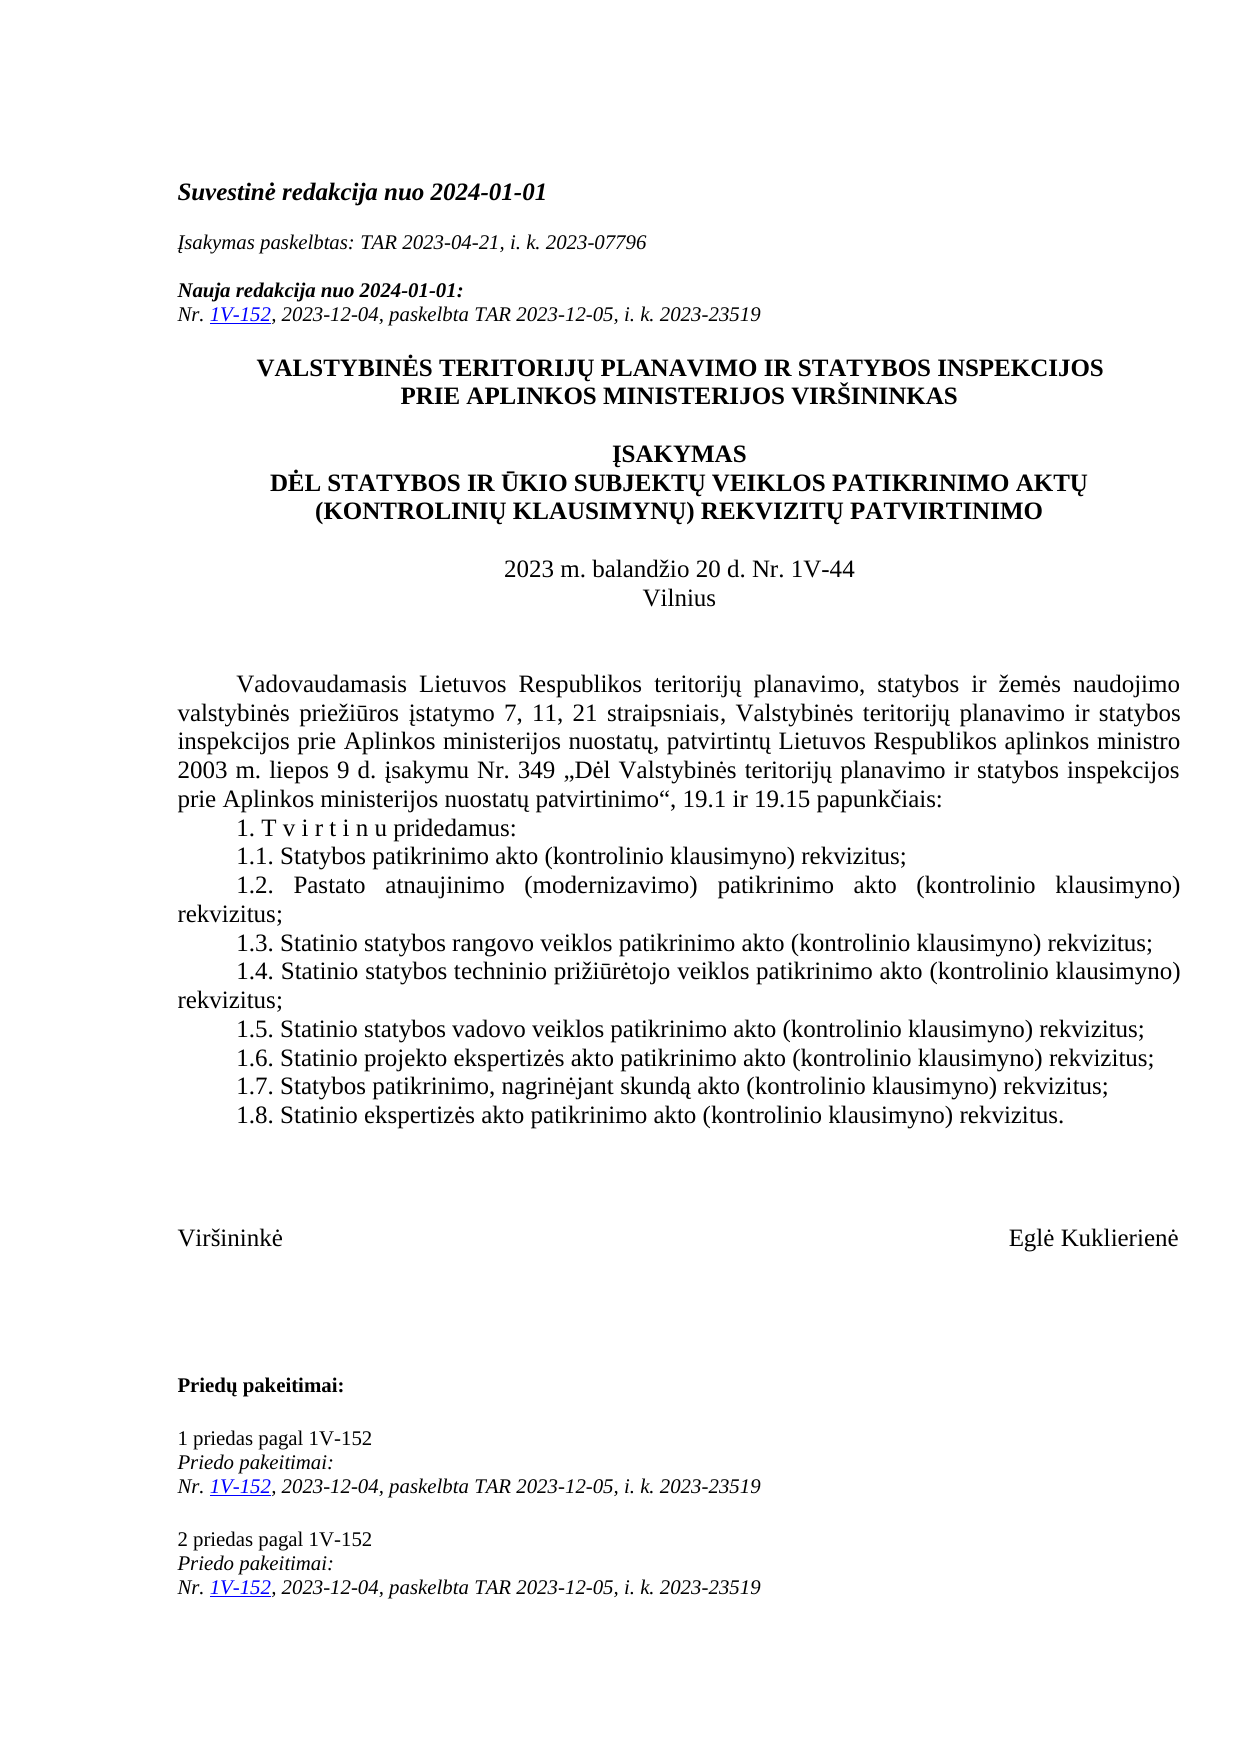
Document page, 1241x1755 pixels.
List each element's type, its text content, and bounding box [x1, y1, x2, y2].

text VALSTYBINĖS TERITORIJŲ PLANAVIMO IR STATYBOS INSPEKCIJOS [177, 353, 1183, 381]
text PRIE APLINKOS MINISTERIJOS VIRŠININKAS [177, 381, 1181, 410]
text ĮSAKYMAS [177, 439, 1181, 468]
text 1.8. Statinio ekspertizės akto patikrinimo akto (kontrolinio klausimyno) rekvizitus. [177, 1100, 1181, 1129]
text Nauja redakcija nuo 2024-01-01: [177, 278, 1181, 302]
text 2023 m. balandžio 20 d. Nr. 1V-44 [177, 554, 1181, 583]
text Priedo pakeitimai: [177, 1551, 1181, 1575]
text 1.5. Statinio statybos vadovo veiklos patikrinimo akto (kontrolinio klausimyno) rekvizitus; [177, 1014, 1181, 1043]
text Nr. 1V-152, 2023-12-04, paskelbta TAR 2023-12-05, i. k. 2023-23519 [177, 302, 1181, 326]
text Įsakymas paskelbtas: TAR 2023-04-21, i. k. 2023-07796 [177, 230, 1181, 254]
text 2 priedas pagal 1V-152 [177, 1527, 1181, 1551]
text Priedo pakeitimai: [177, 1450, 1181, 1474]
text 1.2. Pastato atnaujinimo (modernizavimo) patikrinimo akto (kontrolinio klausimyno) rekvizitus; [177, 870, 1181, 928]
text 1.7. Statybos patikrinimo, nagrinėjant skundą akto (kontrolinio klausimyno) rekvizitus; [177, 1071, 1181, 1100]
text 1. T v i r t i n u pridedamus: [177, 813, 1181, 841]
text Viršininkė Eglė Kuklierienė [177, 1223, 1181, 1252]
text Nr. 1V-152, 2023-12-04, paskelbta TAR 2023-12-05, i. k. 2023-23519 [177, 1474, 1181, 1498]
text 1.3. Statinio statybos rangovo veiklos patikrinimo akto (kontrolinio klausimyno) rekvizitus; [177, 928, 1181, 956]
text Vilnius [177, 583, 1181, 611]
text 1.1. Statybos patikrinimo akto (kontrolinio klausimyno) rekvizitus; [177, 841, 1181, 870]
text Suvestinė redakcija nuo 2024-01-01 [177, 177, 1181, 206]
text 1.4. Statinio statybos techninio prižiūrėtojo veiklos patikrinimo akto (kontrolinio klausimyno) rekvizitus; [177, 956, 1181, 1014]
text DĖL STATYBOS IR ŪKIO SUBJEKTŲ VEIKLOS PATIKRINIMO AKTŲ (KONTROLINIŲ KLAUSIMYNŲ) REKVIZITŲ PATVIRTINIMO [177, 468, 1181, 525]
text Vadovaudamasis Lietuvos Respublikos teritorijų planavimo, statybos ir žemės naudojimo valstybinės priežiūros įstatymo 7, 11, 21 straipsniais, Valstybinės teritorijų planavimo ir statybos inspekcijos prie Aplinkos ministerijos nuostatų, patvirtintų Lietuvos Respublikos aplinkos ministro 2003 m. liepos 9 d. įsakymu Nr. 349 „Dėl Valstybinės teritorijų planavimo ir statybos inspekcijos prie Aplinkos ministerijos nuostatų patvirtinimo“, 19.1 ir 19.15 papunkčiais: [177, 669, 1181, 813]
text 1.6. Statinio projekto ekspertizės akto patikrinimo akto (kontrolinio klausimyno) rekvizitus; [177, 1043, 1181, 1071]
text Priedų pakeitimai: [177, 1373, 1181, 1397]
text Nr. 1V-152, 2023-12-04, paskelbta TAR 2023-12-05, i. k. 2023-23519 [177, 1575, 1181, 1599]
text 1 priedas pagal 1V-152 [177, 1426, 1181, 1450]
